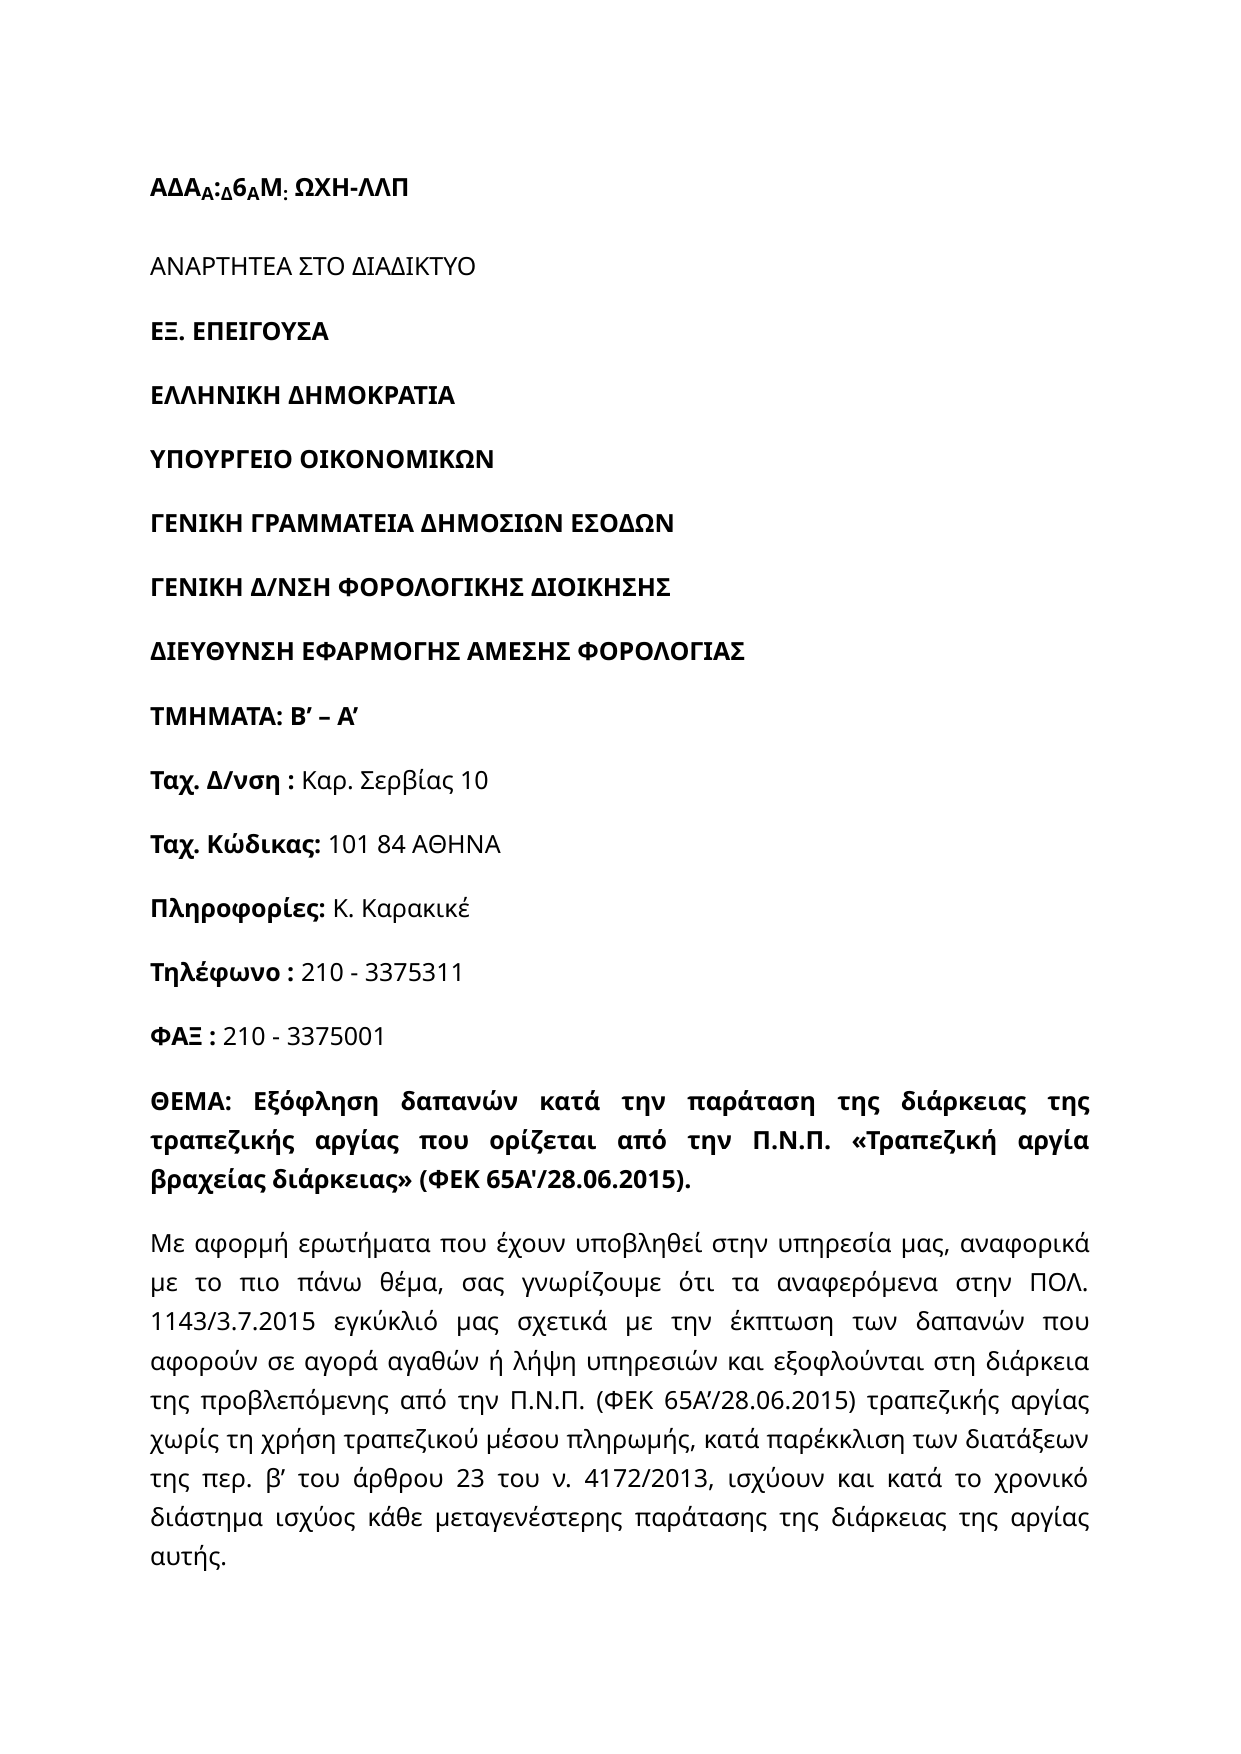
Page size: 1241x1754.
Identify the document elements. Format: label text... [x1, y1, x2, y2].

text ΕΛΛΗΝΙΚΗ ΔΗΜΟΚΡΑΤΙΑ [150, 377, 1090, 411]
text ΦΑΞ : 210 - 3375001 [150, 1019, 1090, 1053]
text Τηλέφωνο : 210 - 3375311 [150, 955, 1090, 989]
text ΓΕΝΙΚΗ ΓΡΑΜΜΑΤΕΙΑ ΔΗΜΟΣΙΩΝ ΕΣΟΔΩΝ [150, 506, 1090, 540]
text ΤΜΗΜΑΤΑ: Β’ – Α’ [150, 698, 1090, 732]
title ΑΔΑΑ:Δ6ΑΜ: ΩΧΗ-ΛΛΠ [150, 162, 1090, 205]
text ΕΞ. ΕΠΕΙΓΟΥΣΑ [150, 313, 1090, 347]
text ΑΝΑΡΤΗΤΕΑ ΣΤΟ ΔΙΑΔΙΚΤΥΟ [150, 249, 1090, 283]
text ΥΠΟΥΡΓΕΙΟ ΟΙΚΟΝΟΜΙΚΩΝ [150, 441, 1090, 476]
text ΔΙΕΥΘΥΝΣΗ ΕΦΑΡΜΟΓΗΣ ΑΜΕΣΗΣ ΦΟΡΟΛΟΓΙΑΣ [150, 634, 1090, 668]
text ΘΕΜΑ: Εξόφληση δαπανών κατά την παράταση της διάρκειας της τραπεζικής αργίας που ορίζεται από την Π.Ν.Π. «Τραπεζική αργία βραχείας διάρκειας» (ΦΕΚ 65Α'/28.06.2015). [150, 1083, 1090, 1196]
text Ταχ. Κώδικας: 101 84 ΑΘΗΝΑ [150, 826, 1090, 861]
text Με αφορμή ερωτήματα που έχουν υποβληθεί στην υπηρεσία μας, αναφορικά με το πιο πάνω θέμα, σας γνωρίζουμε ότι τα αναφερόμενα στην ΠΟΛ. 1143/3.7.2015 εγκύκλιό μας σχετικά με την έκπτωση των δαπανών που αφορούν σε αγορά αγαθών ή λήψη υπηρεσιών και εξοφλούνται στη διάρκεια της προβλεπόμενης από την Π.Ν.Π. (ΦΕΚ 65Α’/28.06.2015) τραπεζικής αργίας χωρίς τη χρήση τραπεζικού μέσου πληρωμής, κατά παρέκκλιση των διατάξεων της περ. β’ του άρθρου 23 του ν. 4172/2013, ισχύουν και κατά το χρονικό διάστημα ισχύος κάθε μεταγενέστερης παράτασης της διάρκειας της αργίας αυτής. [150, 1226, 1090, 1573]
text Πληροφορίες: Κ. Καρακικέ [150, 891, 1090, 925]
text ΓΕΝΙΚΗ Δ/ΝΣΗ ΦΟΡΟΛΟΓΙΚΗΣ ΔΙΟΙΚΗΣΗΣ [150, 570, 1090, 604]
text Ταχ. Δ/νση : Καρ. Σερβίας 10 [150, 762, 1090, 796]
